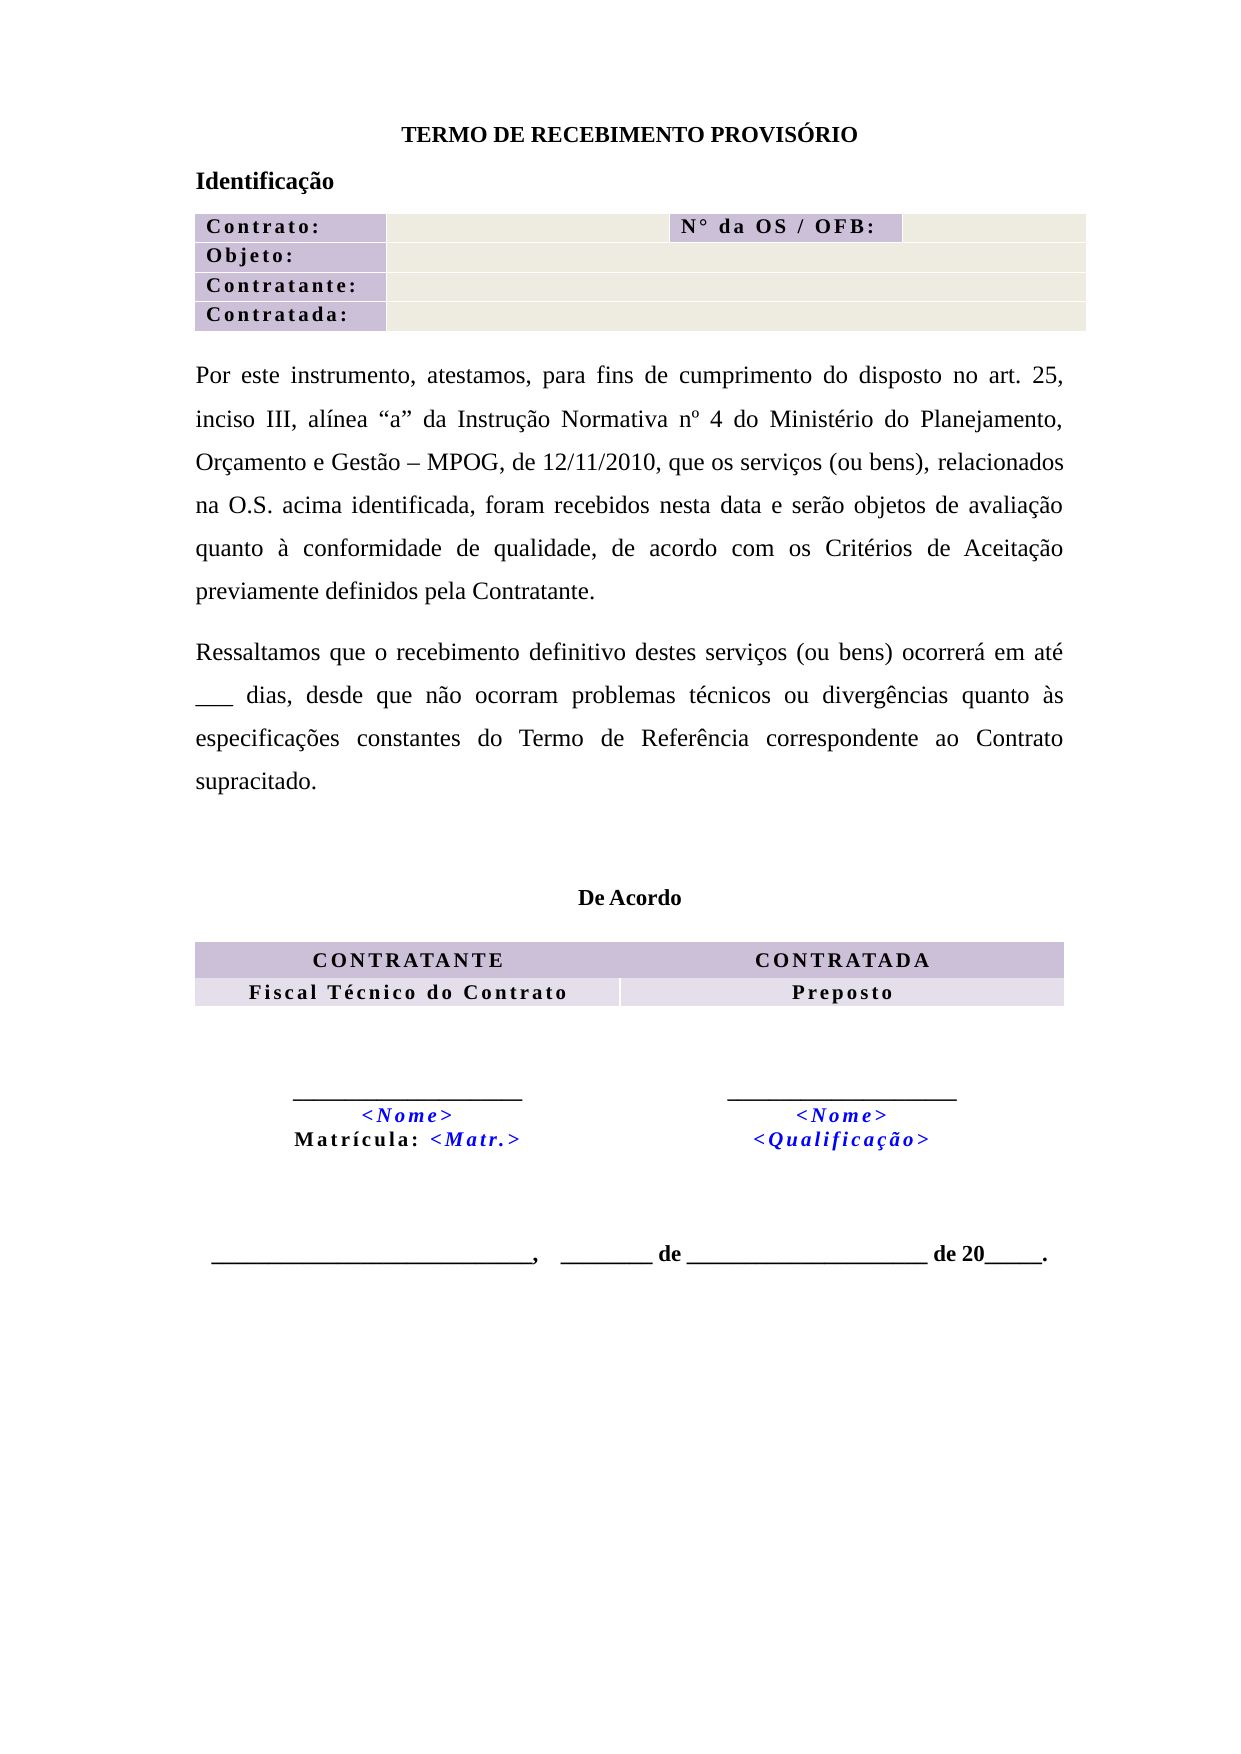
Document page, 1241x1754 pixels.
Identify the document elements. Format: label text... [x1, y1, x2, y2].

table_cell [387, 302, 1086, 331]
table_cell Fiscal Técnico do Contrato [195, 978, 619, 1006]
table_header CONTRATANTE [195, 942, 620, 978]
table_header N° da OS / OFB: [670, 214, 902, 242]
table_cell Contratante: [195, 273, 386, 301]
table_cell Preposto [621, 978, 1064, 1006]
text TERMO DE RECEBIMENTO PROVISÓRIO [195, 118, 1064, 148]
table_cell [387, 273, 1086, 301]
text De Acordo [195, 884, 1064, 911]
table_header [903, 214, 1086, 242]
table_cell ______________________ <Nome> Matrícula: <Matr.> [195, 1006, 620, 1151]
table_header Contrato: [195, 214, 386, 242]
table_cell Objeto: [195, 243, 386, 272]
text Ressaltamos que o recebimento definitivo destes serviços (ou bens) ocorrerá em até ___ dias, desde que não ocorram problemas técnicos ou divergências quanto às especificações constantes do Termo de Referência correspondente ao Contrato supracitado. [195, 637, 1064, 795]
table_cell Contratada: [195, 302, 386, 331]
text Identificação [195, 165, 1064, 195]
table_cell [387, 243, 1086, 272]
table_cell ______________________ <Nome> <Qualificação> [620, 1006, 1064, 1151]
text Por este instrumento, atestamos, para fins de cumprimento do disposto no art. 25, inciso III, alínea “a” da Instrução Normativa nº 4 do Ministério do Planejamento, Orçamento e Gestão – MPOG, de 12/11/2010, que os serviços (ou bens), relacionados na O.S. acima identificada, foram recebidos nesta data e serão objetos de avaliação quanto à conformidade de qualidade, de acordo com os Critérios de Aceitação previamente definidos pela Contratante. [195, 361, 1064, 605]
table_header CONTRATADA [620, 942, 1064, 978]
table_header [387, 214, 669, 242]
text ____________________________, ________ de _____________________ de 20_____. [195, 1237, 1064, 1266]
